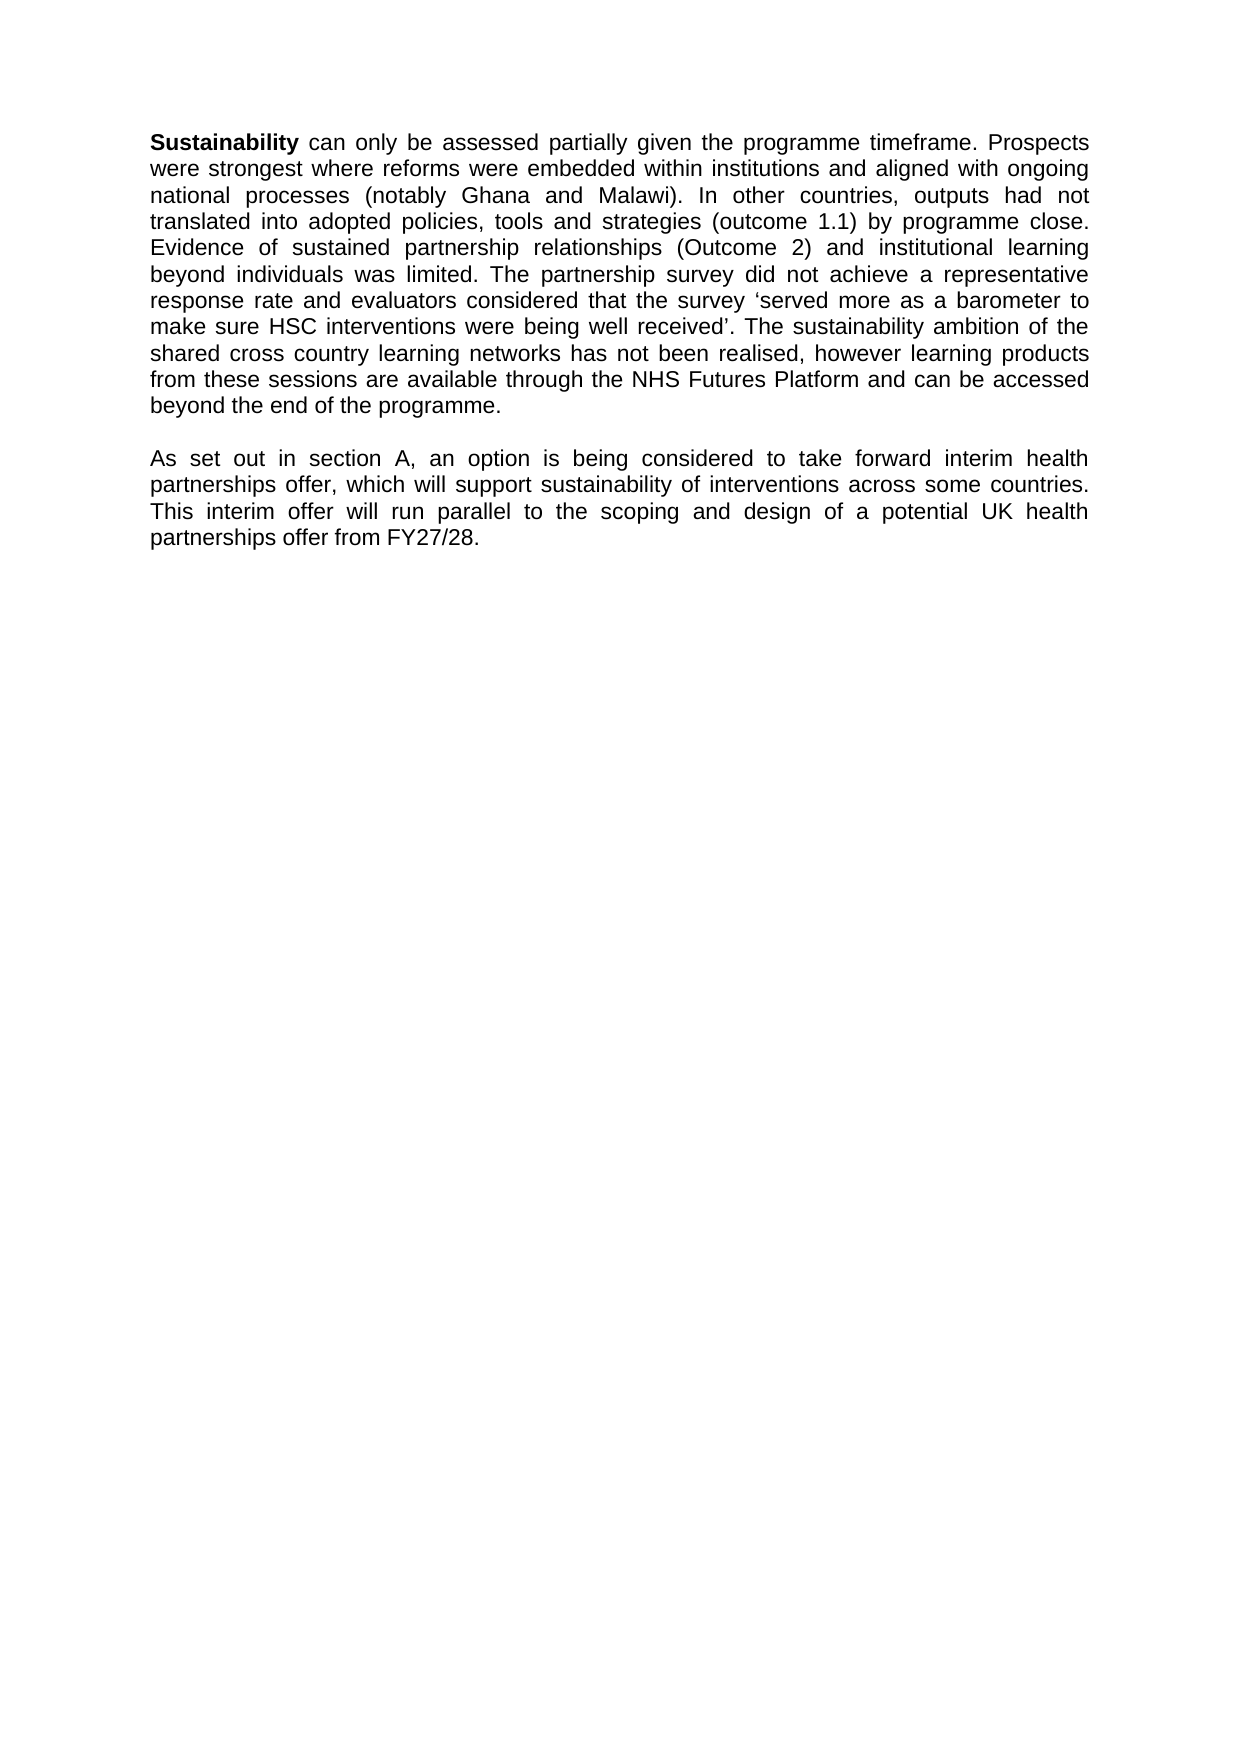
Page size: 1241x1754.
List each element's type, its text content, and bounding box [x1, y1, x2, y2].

text Sustainability can only be assessed partially given the programme timeframe. Prospects were strongest where reforms were embedded within institutions and aligned with ongoing national processes (notably Ghana and Malawi). In other countries, outputs had not translated into adopted policies, tools and strategies (outcome 1.1) by programme close. Evidence of sustained partnership relationships (Outcome 2) and institutional learning beyond individuals was limited. The partnership survey did not achieve a representative response rate and evaluators considered that the survey ‘served more as a barometer to make sure HSC interventions were being well received’. The sustainability ambition of the shared cross country learning networks has not been realised, however learning products from these sessions are available through the NHS Futures Platform and can be accessed beyond the end of the programme. [150, 129, 1090, 419]
text As set out in section A, an option is being considered to take forward interim health partnerships offer, which will support sustainability of interventions across some countries. This interim offer will run parallel to the scoping and design of a potential UK health partnerships offer from FY27/28. [150, 445, 1090, 551]
